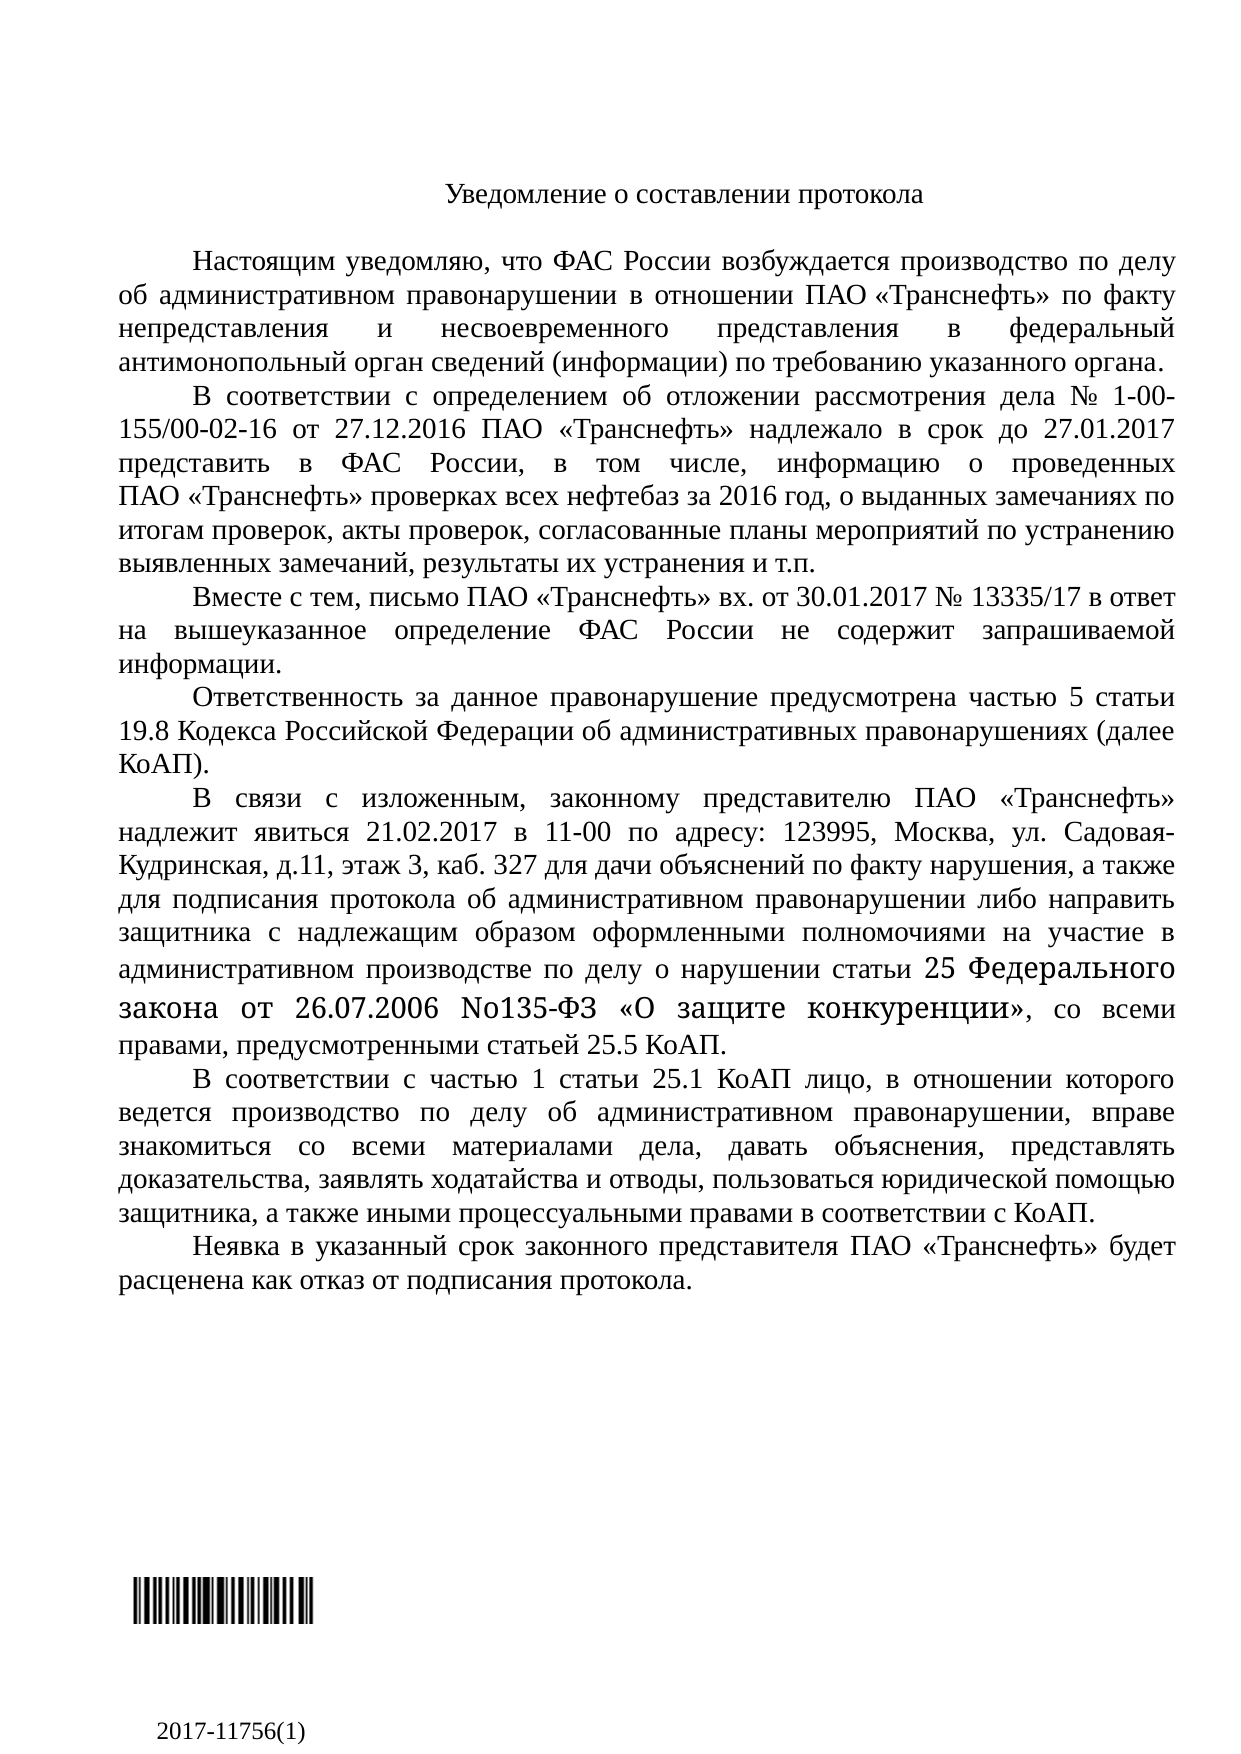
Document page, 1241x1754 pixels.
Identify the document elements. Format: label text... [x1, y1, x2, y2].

text Неявка в указанный срок законного представителя ПАО «Транснефть» будет расценена как отказ от подписания протокола. [118, 1228, 1176, 1296]
text Ответственность за данное правонарушение предусмотрена частью 5 статьи 19.8 Кодекса Российской Федерации об административных правонарушениях (далее КоАП). [118, 679, 1176, 780]
picture [118, 1577, 331, 1624]
text В связи с изложенным, законному представителю ПАО «Транснефть» надлежит явиться 21.02.2017 в 11-00 по адресу: 123995, Москва, ул. Садовая-Кудринская, д.11, этаж 3, каб. 327 для дачи объяснений по факту нарушения, а также для подписания протокола об административном правонарушении либо направить защитника с надлежащим образом оформленными полномочиями на участие в административном производстве по делу о нарушении статьи 25 Федерального закона от 26.07.2006 No135-ФЗ «О защите конкуренции», со всеми правами, предусмотренными статьей 25.5 КоАП. [118, 780, 1176, 1061]
text Вместе с тем, письмо ПАО «Транснефть» вх. от 30.01.2017 № 13335/17 в ответ на вышеуказанное определение ФАС России не содержит запрашиваемой информации. [118, 579, 1176, 679]
text В соответствии с частью 1 статьи 25.1 КоАП лицо, в отношении которого ведется производство по делу об административном правонарушении, вправе знакомиться со всеми материалами дела, давать объяснения, представлять доказательства, заявлять ходатайства и отводы, пользоваться юридической помощью защитника, а также иными процессуальными правами в соответствии с КоАП. [118, 1061, 1176, 1228]
text Настоящим уведомляю, что ФАС России возбуждается производство по делу об административном правонарушении в отношении ПАО «Транснефть» по факту непредставления и несвоевременного представления в федеральный антимонопольный орган сведений (информации) по требованию указанного органа. [118, 243, 1176, 378]
text Уведомление о составлении протокола [118, 176, 1176, 210]
text В соответствии с определением об отложении рассмотрения дела № 1-00-155/00-02-16 от 27.12.2016 ПАО «Транснефть» надлежало в срок до 27.01.2017 представить в ФАС России, в том числе, информацию о проведенных ПАО «Транснефть» проверках всех нефтебаз за 2016 год, о выданных замечаниях по итогам проверок, акты проверок, согласованные планы мероприятий по устранению выявленных замечаний, результаты их устранения и т.п. [118, 378, 1176, 579]
